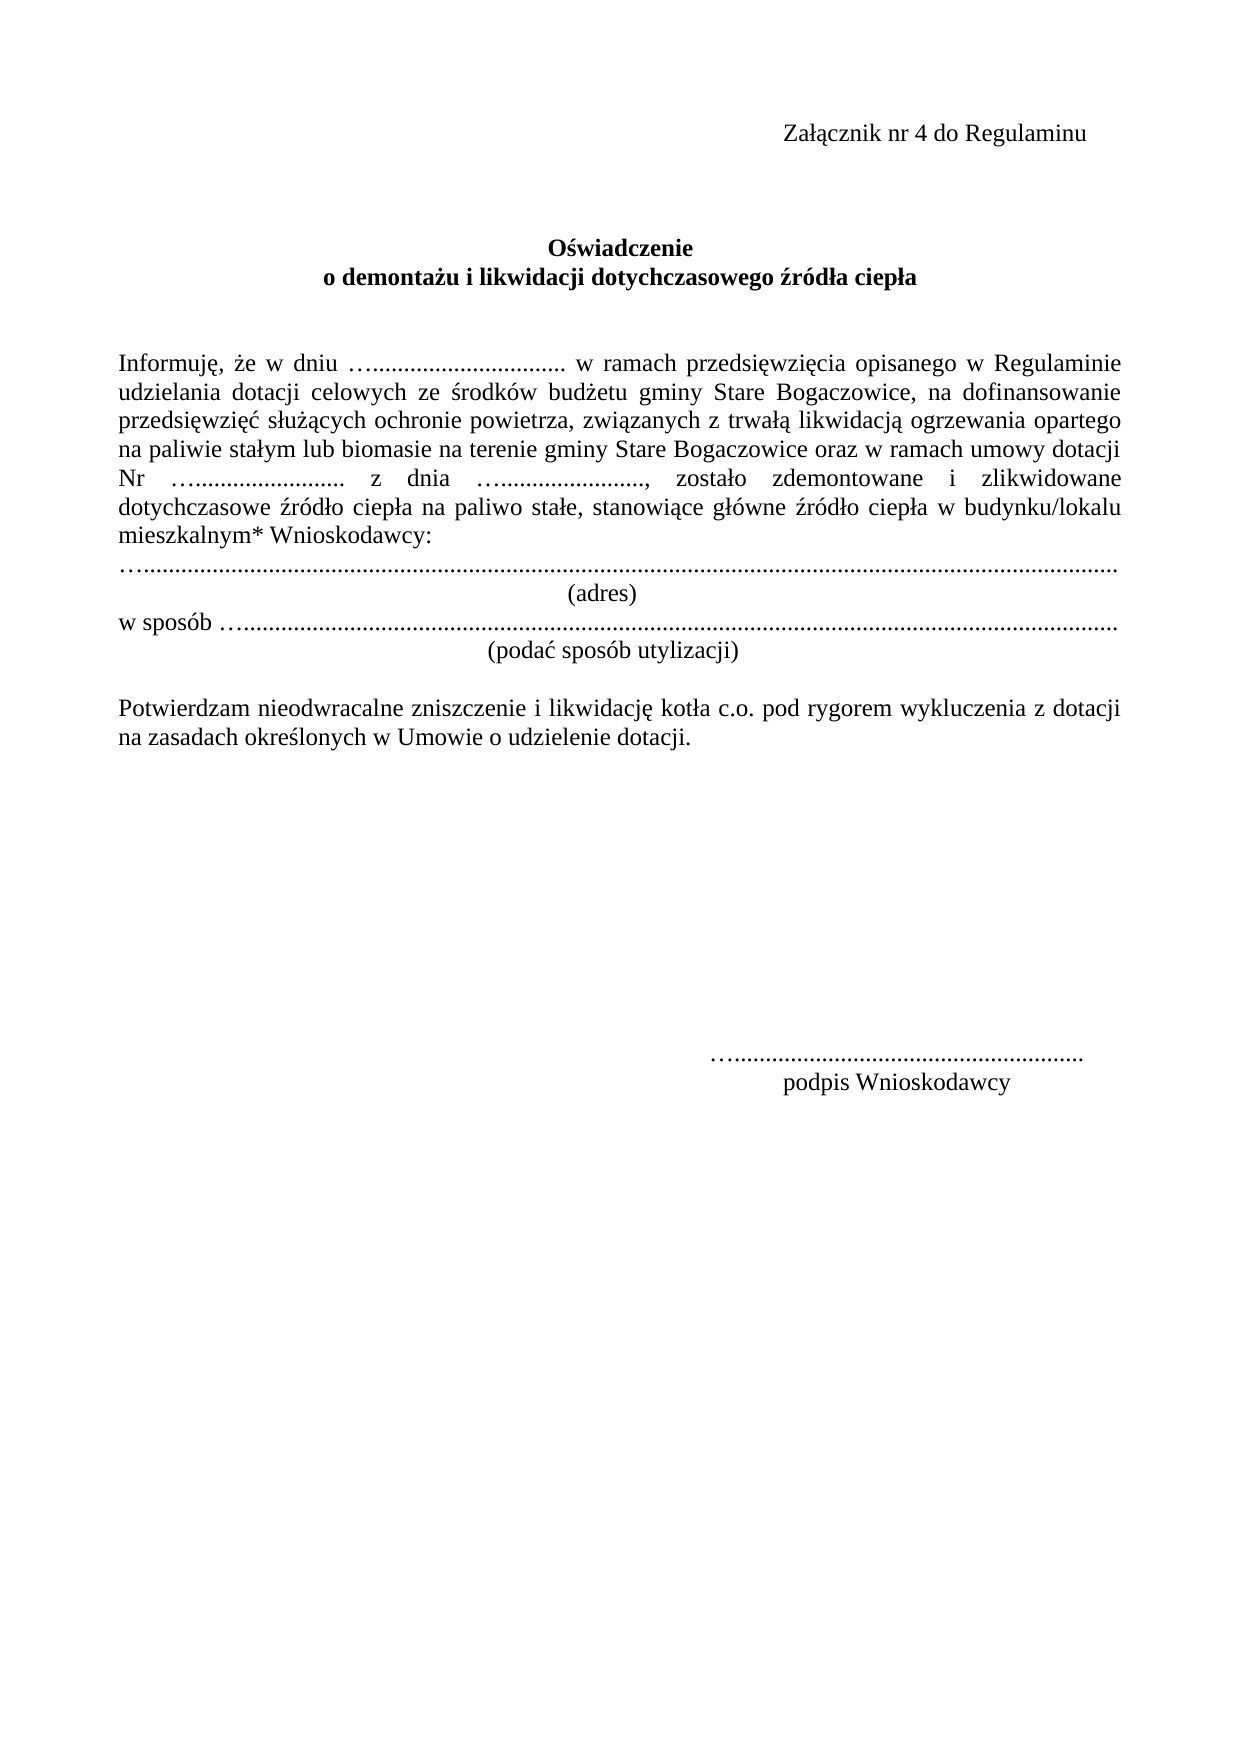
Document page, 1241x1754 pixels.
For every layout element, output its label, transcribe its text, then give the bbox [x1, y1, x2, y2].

text …........................................................ [118, 1038, 1122, 1067]
text (podać sposób utylizacji) [118, 636, 1122, 664]
text Informuję, że w dniu …............................... w ramach przedsięwzięcia opisanego w Regulaminie udzielania dotacji celowych ze środków budżetu gminy Stare Bogaczowice, na dofinansowanie przedsięwzięć służących ochronie powietrza, związanych z trwałą likwidacją ogrzewania opartego na paliwie stałym lub biomasie na terenie gminy Stare Bogaczowice oraz w ramach umowy dotacji Nr …........................ z dnia …......................., zostało zdemontowane i zlikwidowane dotychczasowe źródło ciepła na paliwo stałe, stanowiące główne źródło ciepła w budynku/lokalu mieszkalnym* Wnioskodawcy: [118, 348, 1122, 549]
text Oświadczenie [118, 233, 1122, 262]
text o demontażu i likwidacji dotychczasowego źródła ciepła [118, 262, 1122, 291]
text Potwierdzam nieodwracalne zniszczenie i likwidację kotła c.o. pod rygorem wykluczenia z dotacji na zasadach określonych w Umowie o udzielenie dotacji. [118, 693, 1122, 751]
text …............................................................................................................................................................ [118, 549, 1122, 578]
text (adres) [118, 578, 1122, 607]
text podpis Wnioskodawcy [118, 1067, 1122, 1096]
text w sposób …............................................................................................................................................ [118, 607, 1122, 636]
text Załącznik nr 4 do Regulaminu [118, 118, 1122, 147]
